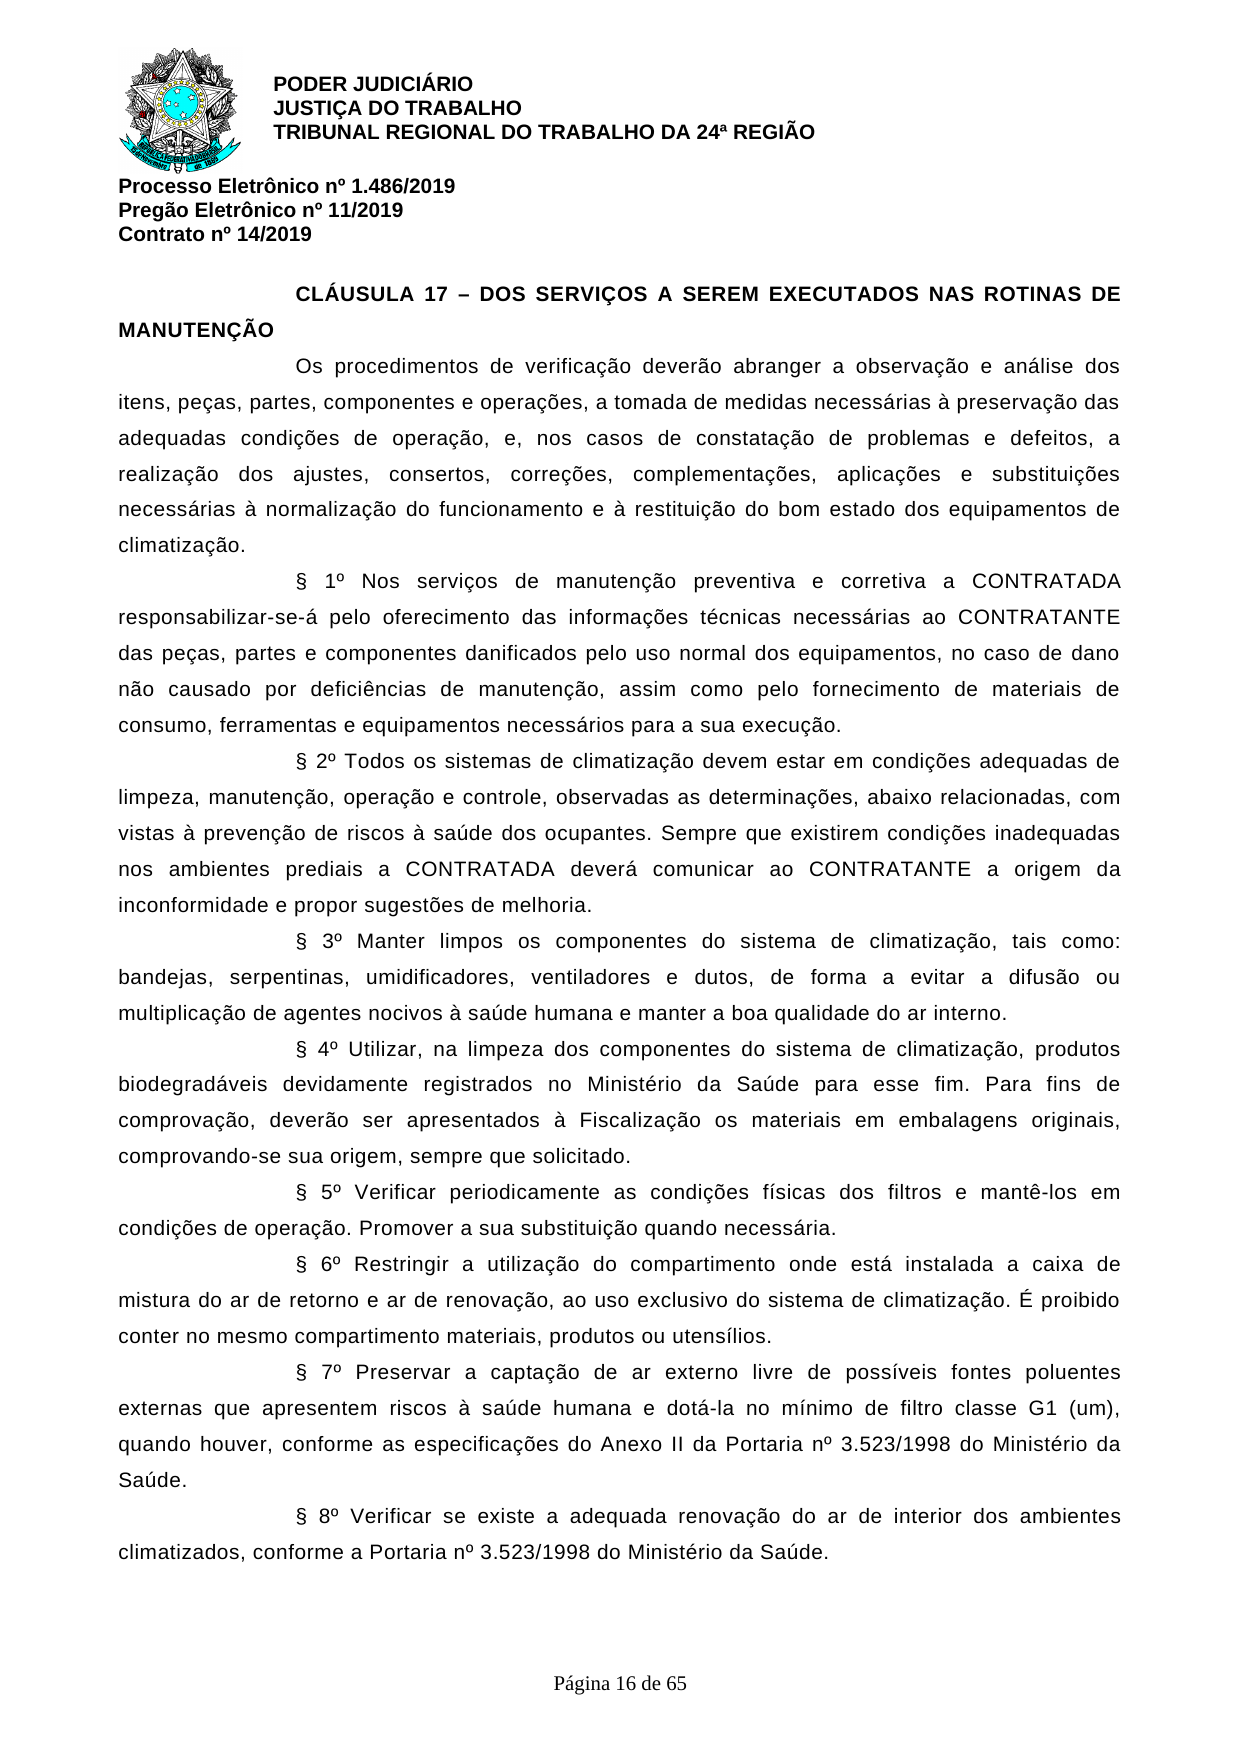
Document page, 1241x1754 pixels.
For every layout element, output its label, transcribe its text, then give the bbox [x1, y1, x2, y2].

picture [118, 47, 243, 174]
text § 4º Utilizar, na limpeza dos componentes do sistema de climatização, produtos biodegradáveis devidamente registrados no Ministério da Saúde para esse fim. Para fins de comprovação, deverão ser apresentados à Fiscalização os materiais em embalagens originais, comprovando-se sua origem, sempre que solicitado. [118, 1036, 1122, 1168]
text § 5º Verificar periodicamente as condições físicas dos filtros e mantê-los em condições de operação. Promover a sua substituição quando necessária. [118, 1180, 1122, 1240]
text § 7º Preservar a captação de ar externo livre de possíveis fontes poluentes externas que apresentem riscos à saúde humana e dotá-la no mínimo de filtro classe G1 (um), quando houver, conforme as especificações do Anexo II da Portaria nº 3.523/1998 do Ministério da Saúde. [118, 1360, 1122, 1492]
text CLÁUSULA 17 – DOS SERVIÇOS A SEREM EXECUTADOS NAS ROTINAS DE MANUTENÇÃO [118, 282, 1122, 342]
text § 6º Restringir a utilização do compartimento onde está instalada a caixa de mistura do ar de retorno e ar de renovação, ao uso exclusivo do sistema de climatização. É proibido conter no mesmo compartimento materiais, produtos ou utensílios. [118, 1252, 1122, 1348]
text § 2º Todos os sistemas de climatização devem estar em condições adequadas de limpeza, manutenção, operação e controle, observadas as determinações, abaixo relacionadas, com vistas à prevenção de riscos à saúde dos ocupantes. Sempre que existirem condições inadequadas nos ambientes prediais a CONTRATADA deverá comunicar ao CONTRATANTE a origem da inconformidade e propor sugestões de melhoria. [118, 749, 1122, 917]
text § 1º Nos serviços de manutenção preventiva e corretiva a CONTRATADA responsabilizar-se-á pelo oferecimento das informações técnicas necessárias ao CONTRATANTE das peças, partes e componentes danificados pelo uso normal dos equipamentos, no caso de dano não causado por deficiências de manutenção, assim como pelo fornecimento de materiais de consumo, ferramentas e equipamentos necessários para a sua execução. [118, 569, 1122, 737]
text § 8º Verificar se existe a adequada renovação do ar de interior dos ambientes climatizados, conforme a Portaria nº 3.523/1998 do Ministério da Saúde. [118, 1503, 1122, 1563]
text § 3º Manter limpos os componentes do sistema de climatização, tais como: bandejas, serpentinas, umidificadores, ventiladores e dutos, de forma a evitar a difusão ou multiplicação de agentes nocivos à saúde humana e manter a boa qualidade do ar interno. [118, 928, 1122, 1024]
text Os procedimentos de verificação deverão abranger a observação e análise dos itens, peças, partes, componentes e operações, a tomada de medidas necessárias à preservação das adequadas condições de operação, e, nos casos de constatação de problemas e defeitos, a realização dos ajustes, consertos, correções, complementações, aplicações e substituições necessárias à normalização do funcionamento e à restituição do bom estado dos equipamentos de climatização. [118, 353, 1122, 557]
